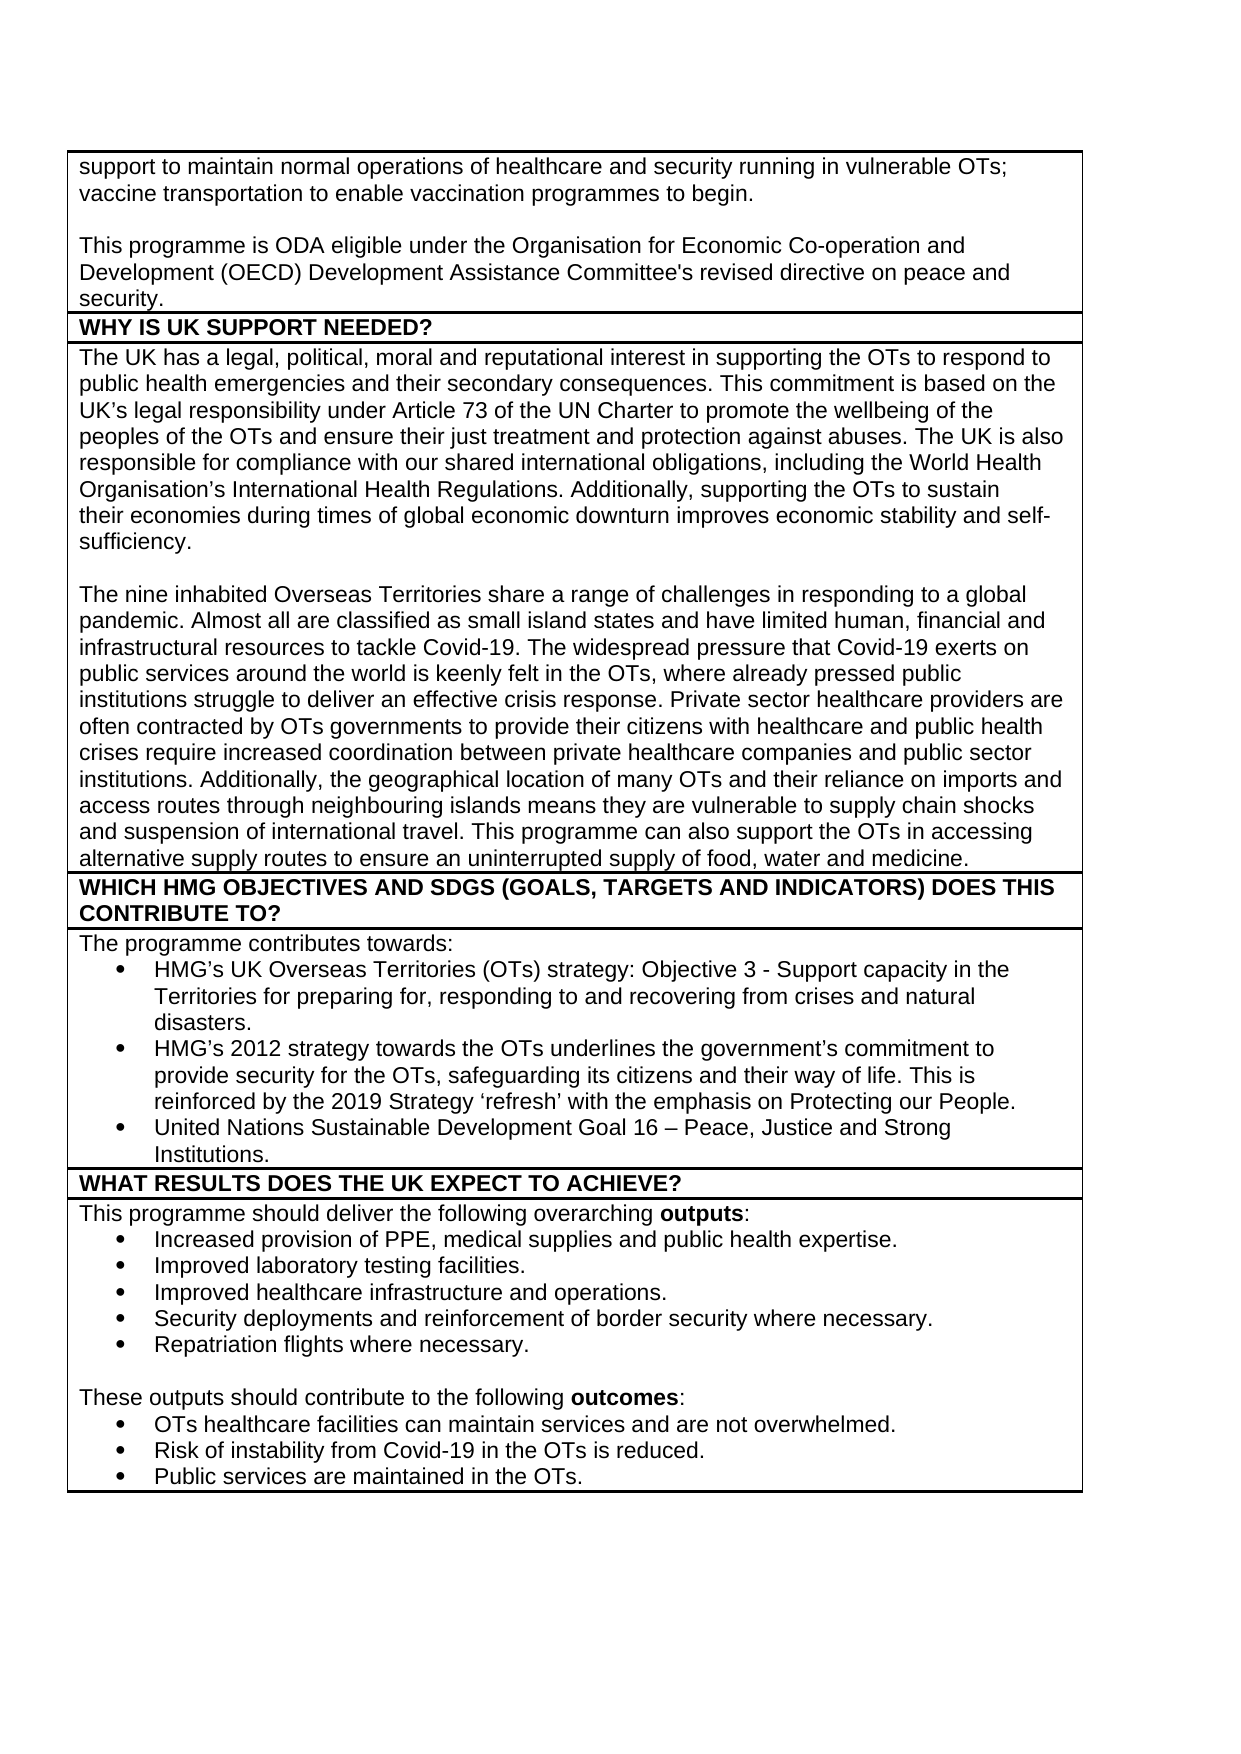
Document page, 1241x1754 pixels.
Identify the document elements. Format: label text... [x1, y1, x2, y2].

table_cell WHAT RESULTS DOES THE UK EXPECT TO ACHIEVE? [68, 1170, 1082, 1197]
table_cell WHY IS UK SUPPORT NEEDED? [68, 314, 1082, 341]
table_cell The UK has a legal, political, moral and reputational interest in supporting the OTs to respond to public health emergencies and their secondary consequences. This commitment is based on the UK’s legal responsibility under Article 73 of the UN Charter to promote the wellbeing of the peoples of the OTs and ensure their just treatment and protection against abuses. The UK is also responsible for compliance with our shared international obligations, including the World Health Organisation’s International Health Regulations. Additionally, supporting the OTs to sustain their economies during times of global economic downturn improves economic stability and self-sufficiency. The nine inhabited Overseas Territories share a range of challenges in responding to a global pandemic. Almost all are classified as small island states and have limited human, financial and infrastructural resources to tackle Covid-19. The widespread pressure that Covid-19 exerts on public services around the world is keenly felt in the OTs, where already pressed public institutions struggle to deliver an effective crisis response. Private sector healthcare providers are often contracted by OTs governments to provide their citizens with healthcare and public health crises require increased coordination between private healthcare companies and public sector institutions. Additionally, the geographical location of many OTs and their reliance on imports and access routes through neighbouring islands means they are vulnerable to supply chain shocks and suspension of international travel. This programme can also support the OTs in accessing alternative supply routes to ensure an uninterrupted supply of food, water and medicine. [68, 344, 1082, 871]
table_cell This programme should deliver the following overarching outputs: Increased provision of PPE, medical supplies and public health expertise. Improved laboratory testing facilities. Improved healthcare infrastructure and operations. Security deployments and reinforcement of border security where necessary. Repatriation flights where necessary. These outputs should contribute to the following outcomes: OTs healthcare facilities can maintain services and are not overwhelmed. Risk of instability from Covid-19 in the OTs is reduced. Public services are maintained in the OTs. [68, 1200, 1082, 1489]
table_cell Which HMG objectives and SDGs (goals, targets and indicators) does this contribute to? [68, 874, 1082, 927]
table_cell support to maintain normal operations of healthcare and security running in vulnerable OTs; vaccine transportation to enable vaccination programmes to begin. This programme is ODA eligible under the Organisation for Economic Co-operation and Development (OECD) Development Assistance Committee's revised directive on peace and security. [68, 153, 1082, 311]
table_cell The programme contributes towards: HMG’s UK Overseas Territories (OTs) strategy: Objective 3 - Support capacity in the Territories for preparing for, responding to and recovering from crises and natural disasters. HMG’s 2012 strategy towards the OTs underlines the government’s commitment to provide security for the OTs, safeguarding its citizens and their way of life. This is reinforced by the 2019 Strategy ‘refresh’ with the emphasis on Protecting our People. United Nations Sustainable Development Goal 16 – Peace, Justice and Strong Institutions. [68, 930, 1082, 1167]
